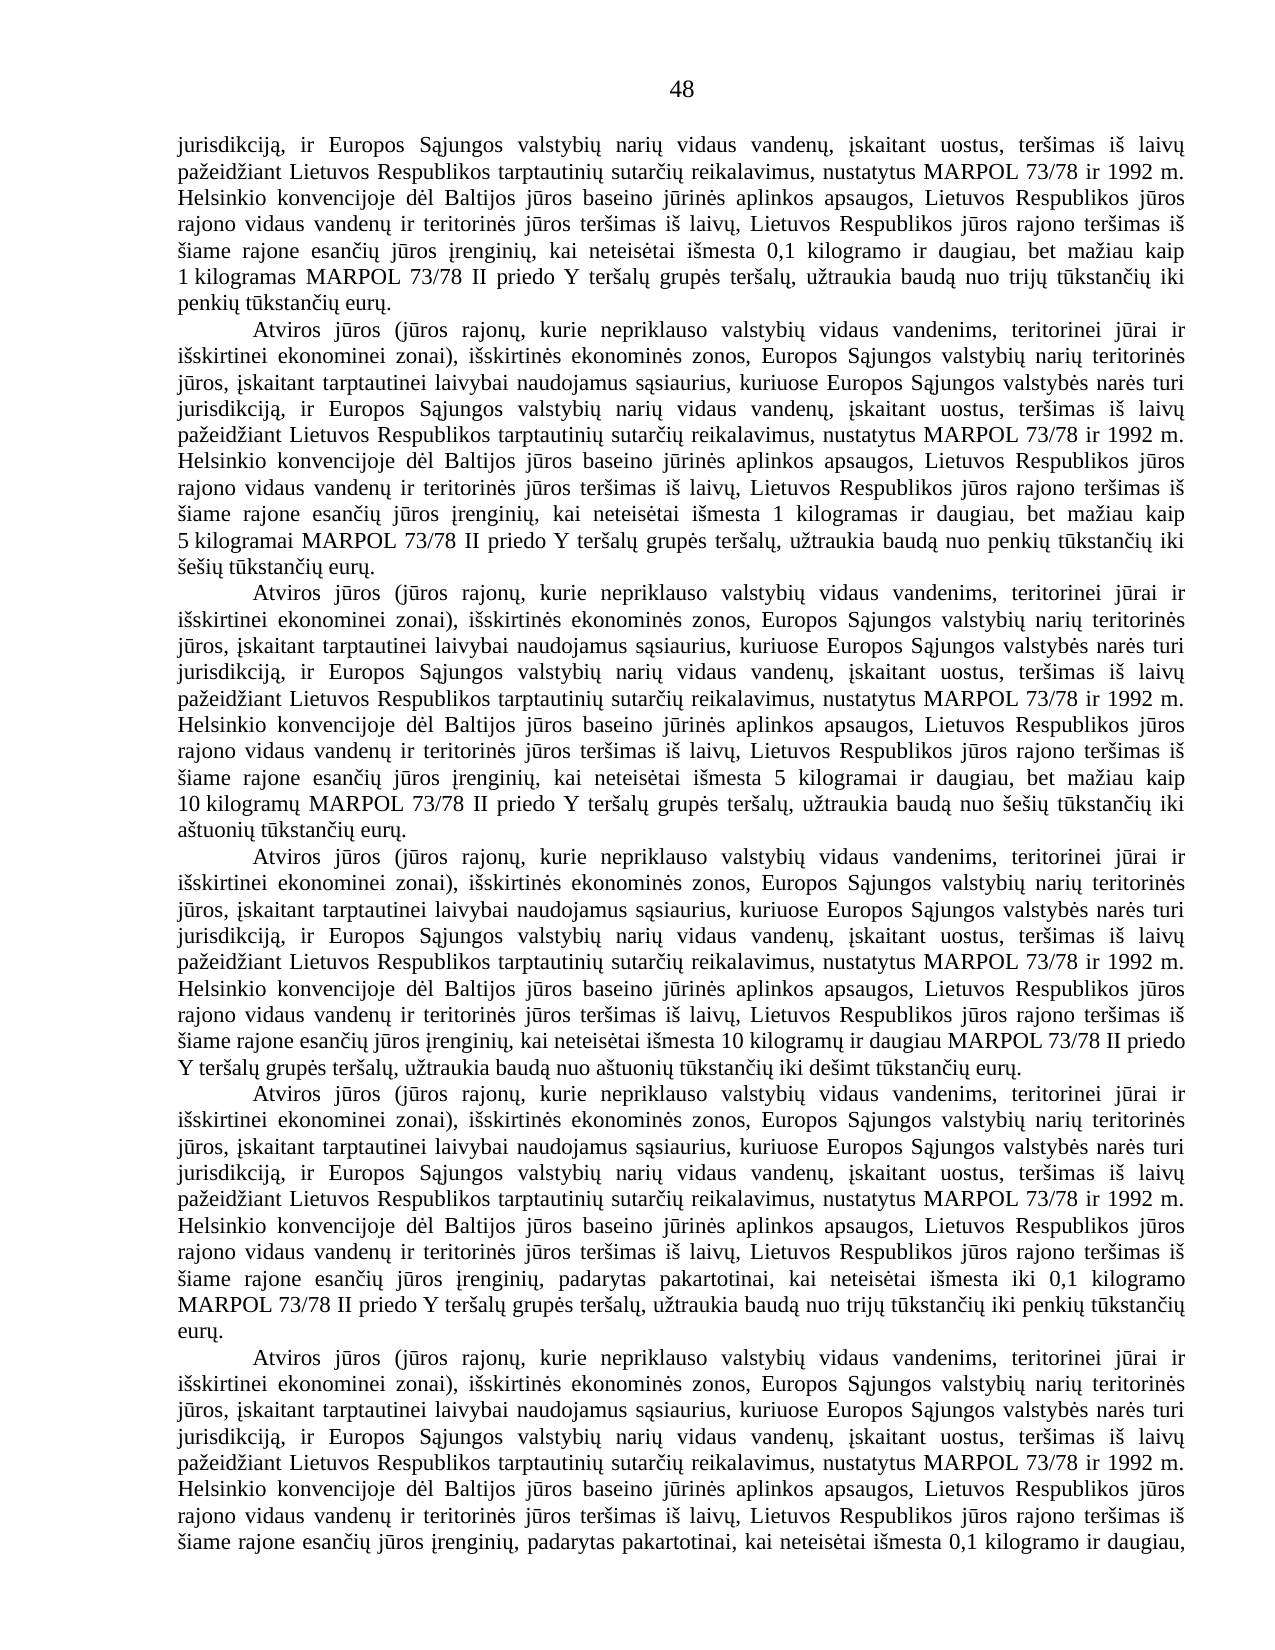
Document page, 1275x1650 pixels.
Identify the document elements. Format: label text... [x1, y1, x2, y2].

text jurisdikciją, ir Europos Sąjungos valstybių narių vidaus vandenų, įskaitant uostus, teršimas iš laivų pažeidžiant Lietuvos Respublikos tarptautinių sutarčių reikalavimus, nustatytus MARPOL 73/78 ir 1992 m. Helsinkio konvencijoje dėl Baltijos jūros baseino jūrinės aplinkos apsaugos, Lietuvos Respublikos jūros rajono vidaus vandenų ir teritorinės jūros teršimas iš laivų, Lietuvos Respublikos jūros rajono teršimas iš šiame rajone esančių jūros įrenginių, kai neteisėtai išmesta 0,1 kilogramo ir daugiau, bet mažiau kaip 1 kilogramas MARPOL 73/78 II priedo Y teršalų grupės teršalų, užtraukia baudą nuo trijų tūkstančių iki penkių tūkstančių eurų. [177, 131, 1186, 316]
text Atviros jūros (jūros rajonų, kurie nepriklauso valstybių vidaus vandenims, teritorinei jūrai ir išskirtinei ekonominei zonai), išskirtinės ekonominės zonos, Europos Sąjungos valstybių narių teritorinės jūros, įskaitant tarptautinei laivybai naudojamus sąsiaurius, kuriuose Europos Sąjungos valstybės narės turi jurisdikciją, ir Europos Sąjungos valstybių narių vidaus vandenų, įskaitant uostus, teršimas iš laivų pažeidžiant Lietuvos Respublikos tarptautinių sutarčių reikalavimus, nustatytus MARPOL 73/78 ir 1992 m. Helsinkio konvencijoje dėl Baltijos jūros baseino jūrinės aplinkos apsaugos, Lietuvos Respublikos jūros rajono vidaus vandenų ir teritorinės jūros teršimas iš laivų, Lietuvos Respublikos jūros rajono teršimas iš šiame rajone esančių jūros įrenginių, padarytas pakartotinai, kai neteisėtai išmesta 0,1 kilogramo ir daugiau, [177, 1344, 1186, 1554]
text Atviros jūros (jūros rajonų, kurie nepriklauso valstybių vidaus vandenims, teritorinei jūrai ir išskirtinei ekonominei zonai), išskirtinės ekonominės zonos, Europos Sąjungos valstybių narių teritorinės jūros, įskaitant tarptautinei laivybai naudojamus sąsiaurius, kuriuose Europos Sąjungos valstybės narės turi jurisdikciją, ir Europos Sąjungos valstybių narių vidaus vandenų, įskaitant uostus, teršimas iš laivų pažeidžiant Lietuvos Respublikos tarptautinių sutarčių reikalavimus, nustatytus MARPOL 73/78 ir 1992 m. Helsinkio konvencijoje dėl Baltijos jūros baseino jūrinės aplinkos apsaugos, Lietuvos Respublikos jūros rajono vidaus vandenų ir teritorinės jūros teršimas iš laivų, Lietuvos Respublikos jūros rajono teršimas iš šiame rajone esančių jūros įrenginių, kai neteisėtai išmesta 5 kilogramai ir daugiau, bet mažiau kaip 10 kilogramų MARPOL 73/78 II priedo Y teršalų grupės teršalų, užtraukia baudą nuo šešių tūkstančių iki aštuonių tūkstančių eurų. [177, 579, 1186, 843]
text Atviros jūros (jūros rajonų, kurie nepriklauso valstybių vidaus vandenims, teritorinei jūrai ir išskirtinei ekonominei zonai), išskirtinės ekonominės zonos, Europos Sąjungos valstybių narių teritorinės jūros, įskaitant tarptautinei laivybai naudojamus sąsiaurius, kuriuose Europos Sąjungos valstybės narės turi jurisdikciją, ir Europos Sąjungos valstybių narių vidaus vandenų, įskaitant uostus, teršimas iš laivų pažeidžiant Lietuvos Respublikos tarptautinių sutarčių reikalavimus, nustatytus MARPOL 73/78 ir 1992 m. Helsinkio konvencijoje dėl Baltijos jūros baseino jūrinės aplinkos apsaugos, Lietuvos Respublikos jūros rajono vidaus vandenų ir teritorinės jūros teršimas iš laivų, Lietuvos Respublikos jūros rajono teršimas iš šiame rajone esančių jūros įrenginių, padarytas pakartotinai, kai neteisėtai išmesta iki 0,1 kilogramo MARPOL 73/78 II priedo Y teršalų grupės teršalų, užtraukia baudą nuo trijų tūkstančių iki penkių tūkstančių eurų. [177, 1080, 1186, 1344]
text Atviros jūros (jūros rajonų, kurie nepriklauso valstybių vidaus vandenims, teritorinei jūrai ir išskirtinei ekonominei zonai), išskirtinės ekonominės zonos, Europos Sąjungos valstybių narių teritorinės jūros, įskaitant tarptautinei laivybai naudojamus sąsiaurius, kuriuose Europos Sąjungos valstybės narės turi jurisdikciją, ir Europos Sąjungos valstybių narių vidaus vandenų, įskaitant uostus, teršimas iš laivų pažeidžiant Lietuvos Respublikos tarptautinių sutarčių reikalavimus, nustatytus MARPOL 73/78 ir 1992 m. Helsinkio konvencijoje dėl Baltijos jūros baseino jūrinės aplinkos apsaugos, Lietuvos Respublikos jūros rajono vidaus vandenų ir teritorinės jūros teršimas iš laivų, Lietuvos Respublikos jūros rajono teršimas iš šiame rajone esančių jūros įrenginių, kai neteisėtai išmesta 1 kilogramas ir daugiau, bet mažiau kaip 5 kilogramai MARPOL 73/78 II priedo Y teršalų grupės teršalų, užtraukia baudą nuo penkių tūkstančių iki šešių tūkstančių eurų. [177, 316, 1186, 579]
text Atviros jūros (jūros rajonų, kurie nepriklauso valstybių vidaus vandenims, teritorinei jūrai ir išskirtinei ekonominei zonai), išskirtinės ekonominės zonos, Europos Sąjungos valstybių narių teritorinės jūros, įskaitant tarptautinei laivybai naudojamus sąsiaurius, kuriuose Europos Sąjungos valstybės narės turi jurisdikciją, ir Europos Sąjungos valstybių narių vidaus vandenų, įskaitant uostus, teršimas iš laivų pažeidžiant Lietuvos Respublikos tarptautinių sutarčių reikalavimus, nustatytus MARPOL 73/78 ir 1992 m. Helsinkio konvencijoje dėl Baltijos jūros baseino jūrinės aplinkos apsaugos, Lietuvos Respublikos jūros rajono vidaus vandenų ir teritorinės jūros teršimas iš laivų, Lietuvos Respublikos jūros rajono teršimas iš šiame rajone esančių jūros įrenginių, kai neteisėtai išmesta 10 kilogramų ir daugiau MARPOL 73/78 II priedo Y teršalų grupės teršalų, užtraukia baudą nuo aštuonių tūkstančių iki dešimt tūkstančių eurų. [177, 843, 1186, 1080]
